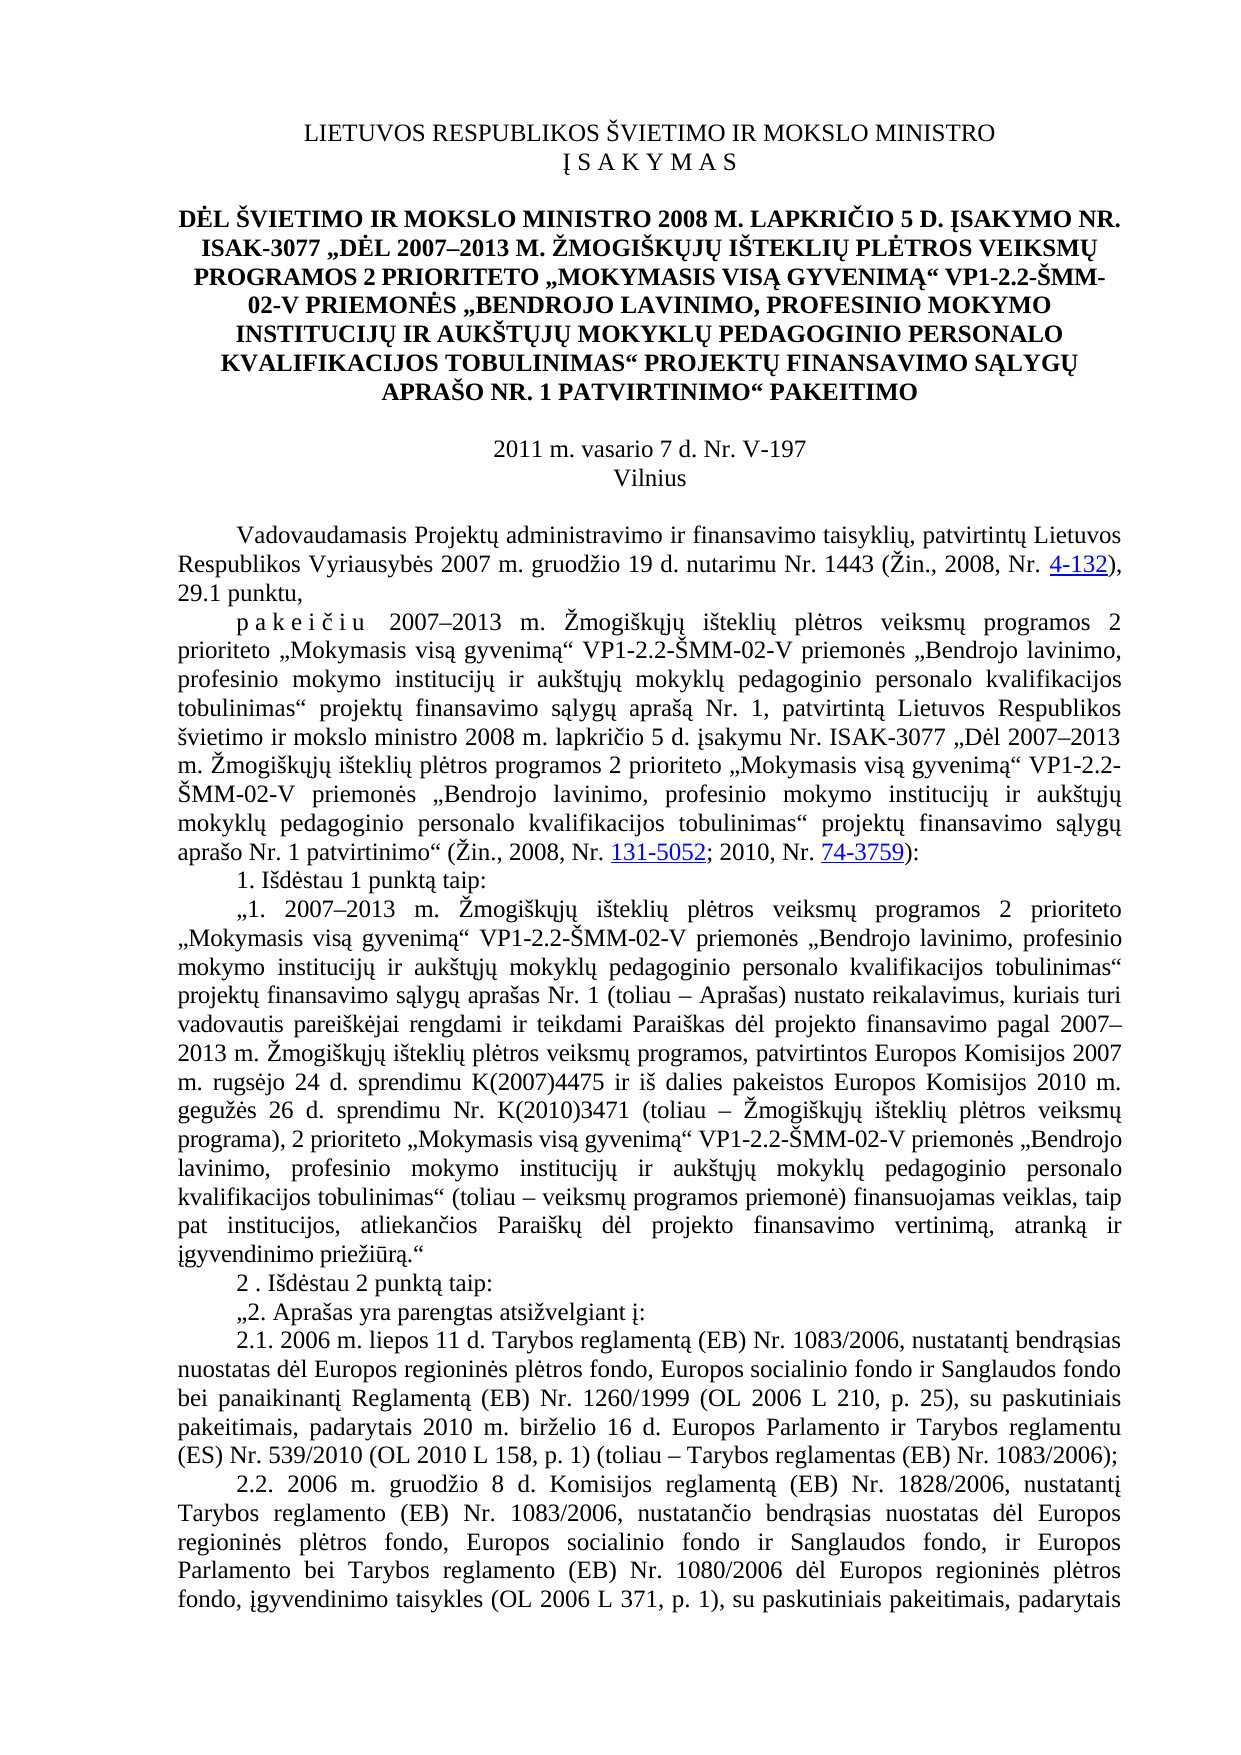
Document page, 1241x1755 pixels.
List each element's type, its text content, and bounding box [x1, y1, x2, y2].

text 2011 m. vasario 7 d. Nr. V-197 [177, 434, 1122, 463]
text ĮSAKYMAS [177, 147, 1122, 176]
text „2. Aprašas yra parengtas atsižvelgiant į: [177, 1297, 1122, 1326]
text 2.1. 2006 m. liepos 11 d. Tarybos reglamentą (EB) Nr. 1083/2006, nustatantį bendrąsias nuostatas dėl Europos regioninės plėtros fondo, Europos socialinio fondo ir Sanglaudos fondo bei panaikinantį Reglamentą (EB) Nr. 1260/1999 (OL 2006 L 210, p. 25), su paskutiniais pakeitimais, padarytais 2010 m. birželio 16 d. Europos Parlamento ir Tarybos reglamentu (ES) Nr. 539/2010 (OL 2010 L 158, p. 1) (toliau – Tarybos reglamentas (EB) Nr. 1083/2006); [177, 1326, 1122, 1469]
text Vilnius [177, 463, 1122, 492]
text 1. Išdėstau 1 punktą taip: [177, 866, 1122, 894]
text DĖL ŠVIETIMO IR MOKSLO MINISTRO 2008 M. LAPKRIČIO 5 D. ĮSAKYMO Nr. ISAK-3077 „DĖL 2007–2013 M. ŽMOGIŠKŲJŲ IŠTEKLIŲ PLĖTROS VEIKSMŲ PROGRAMOS 2 PRIORITETO „MOKYMASIS VISĄ GYVENIMĄ“ VP1-2.2-ŠMM-02-V PRIEMONĖS „BENDROJO LAVINIMO, PROFESINIO MOKYMO INSTITUCIJŲ IR AUKŠTŲJŲ MOKYKLŲ PEDAGOGINIO PERSONALO KVALIFIKACIJOS TOBULINIMAS“ PROJEKTŲ FINANSAVIMO SĄLYGŲ APRAŠO Nr. 1 PATVIRTINIMO“ PAKEITIMO [177, 204, 1122, 406]
text pakeičiu 2007–2013 m. Žmogiškųjų išteklių plėtros veiksmų programos 2 prioriteto „Mokymasis visą gyvenimą“ VP1-2.2-ŠMM-02-V priemonės „Bendrojo lavinimo, profesinio mokymo institucijų ir aukštųjų mokyklų pedagoginio personalo kvalifikacijos tobulinimas“ projektų finansavimo sąlygų aprašą Nr. 1, patvirtintą Lietuvos Respublikos švietimo ir mokslo ministro 2008 m. lapkričio 5 d. įsakymu Nr. ISAK-3077 „Dėl 2007–2013 m. Žmogiškųjų išteklių plėtros programos 2 prioriteto „Mokymasis visą gyvenimą“ VP1-2.2-ŠMM-02-V priemonės „Bendrojo lavinimo, profesinio mokymo institucijų ir aukštųjų mokyklų pedagoginio personalo kvalifikacijos tobulinimas“ projektų finansavimo sąlygų aprašo Nr. 1 patvirtinimo“ (Žin., 2008, Nr. 131-5052; 2010, Nr. 74-3759): [177, 607, 1122, 866]
text LIETUVOS RESPUBLIKOS ŠVIETIMO IR MOKSLO MINISTRO [177, 118, 1122, 147]
text Vadovaudamasis Projektų administravimo ir finansavimo taisyklių, patvirtintų Lietuvos Respublikos Vyriausybės 2007 m. gruodžio 19 d. nutarimu Nr. 1443 (Žin., 2008, Nr. 4-132), 29.1 punktu, [177, 521, 1122, 607]
text „1. 2007–2013 m. Žmogiškųjų išteklių plėtros veiksmų programos 2 prioriteto „Mokymasis visą gyvenimą“ VP1-2.2-ŠMM-02-V priemonės „Bendrojo lavinimo, profesinio mokymo institucijų ir aukštųjų mokyklų pedagoginio personalo kvalifikacijos tobulinimas“ projektų finansavimo sąlygų aprašas Nr. 1 (toliau – Aprašas) nustato reikalavimus, kuriais turi vadovautis pareiškėjai rengdami ir teikdami Paraiškas dėl projekto finansavimo pagal 2007–2013 m. Žmogiškųjų išteklių plėtros veiksmų programos, patvirtintos Europos Komisijos 2007 m. rugsėjo 24 d. sprendimu K(2007)4475 ir iš dalies pakeistos Europos Komisijos 2010 m. gegužės 26 d. sprendimu Nr. K(2010)3471 (toliau – Žmogiškųjų išteklių plėtros veiksmų programa), 2 prioriteto „Mokymasis visą gyvenimą“ VP1-2.2-ŠMM-02-V priemonės „Bendrojo lavinimo, profesinio mokymo institucijų ir aukštųjų mokyklų pedagoginio personalo kvalifikacijos tobulinimas“ (toliau – veiksmų programos priemonė) finansuojamas veiklas, taip pat institucijos, atliekančios Paraiškų dėl projekto finansavimo vertinimą, atranką ir įgyvendinimo priežiūrą.“ [177, 894, 1122, 1268]
text 2.2. 2006 m. gruodžio 8 d. Komisijos reglamentą (EB) Nr. 1828/2006, nustatantį Tarybos reglamento (EB) Nr. 1083/2006, nustatančio bendrąsias nuostatas dėl Europos regioninės plėtros fondo, Europos socialinio fondo ir Sanglaudos fondo, ir Europos Parlamento bei Tarybos reglamento (EB) Nr. 1080/2006 dėl Europos regioninės plėtros fondo, įgyvendinimo taisykles (OL 2006 L 371, p. 1), su paskutiniais pakeitimais, padarytais [177, 1469, 1122, 1613]
text 2 . Išdėstau 2 punktą taip: [177, 1268, 1122, 1297]
